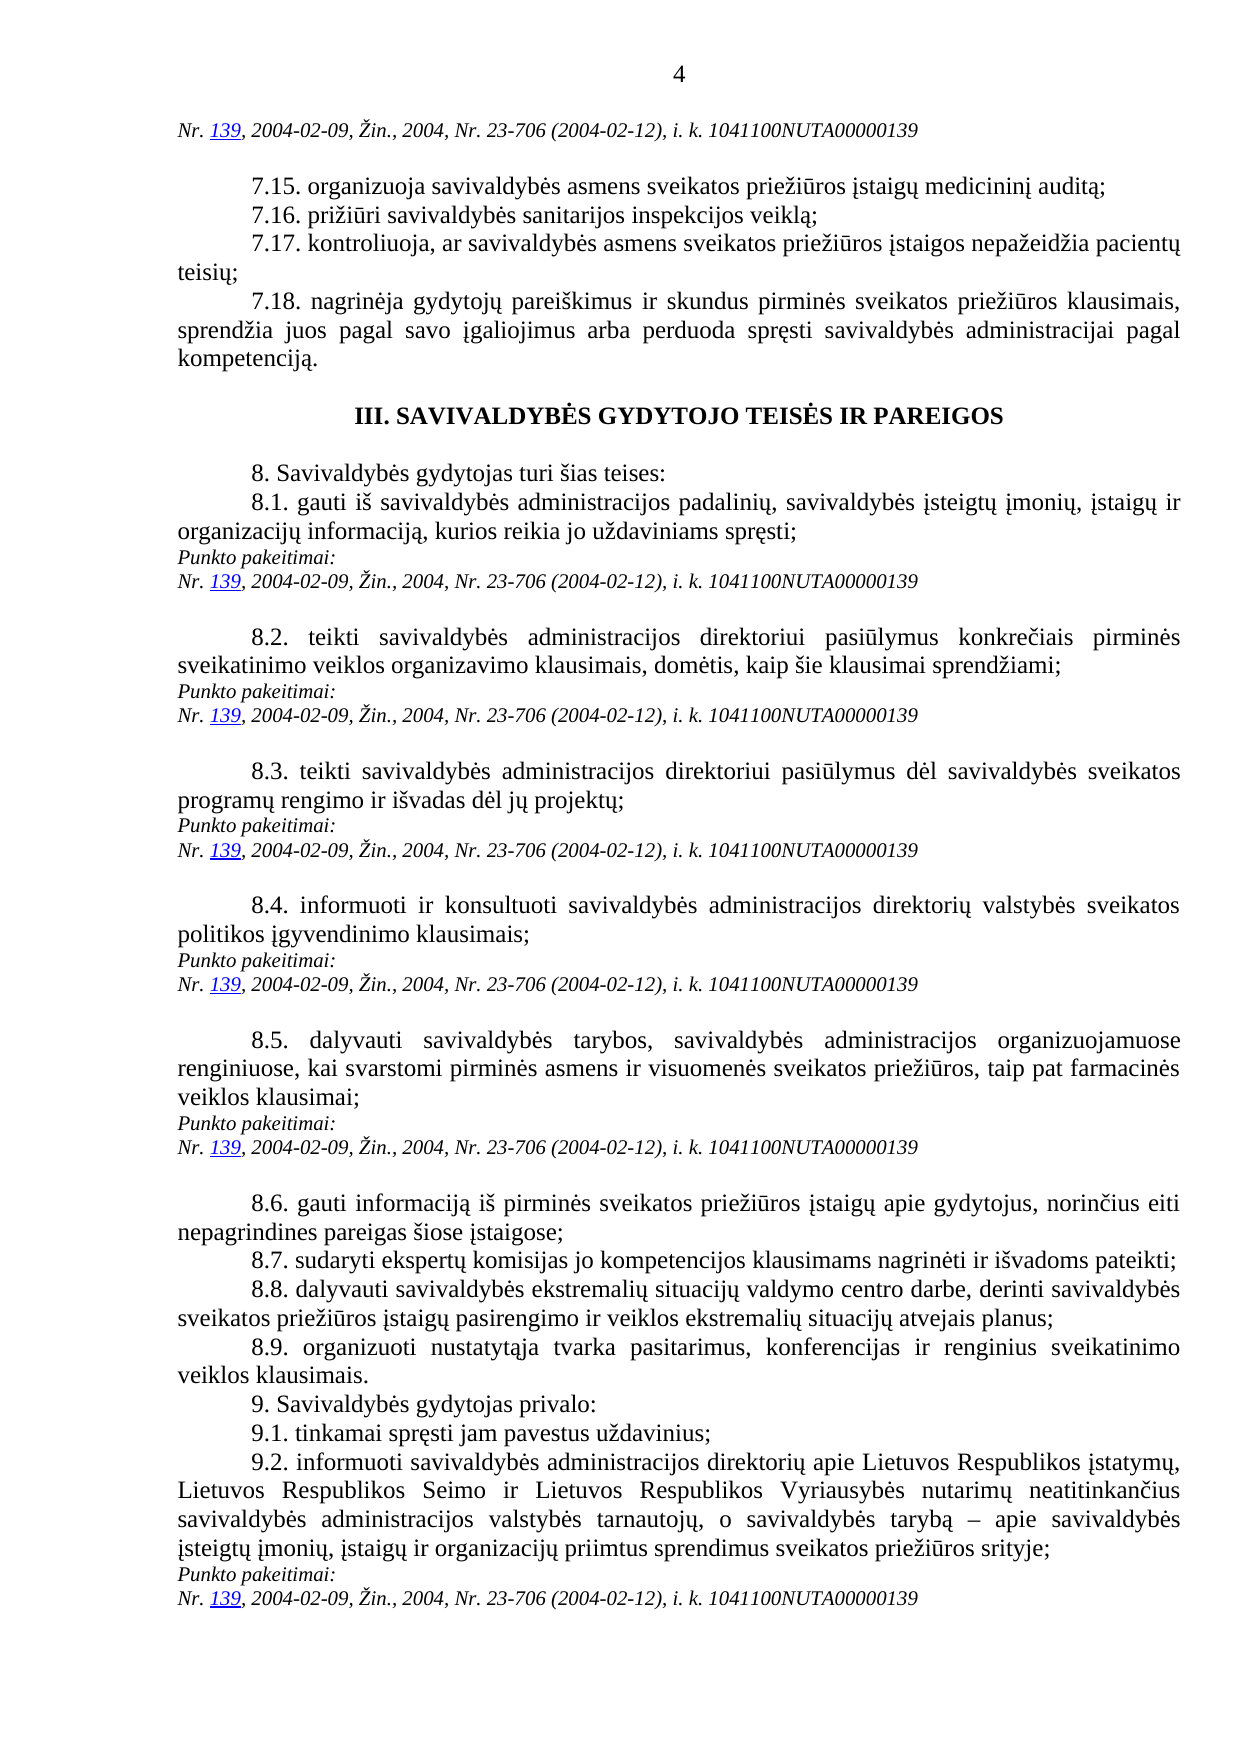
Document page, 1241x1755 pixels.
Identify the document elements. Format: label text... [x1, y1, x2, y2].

text Nr. 139, 2004-02-09, Žin., 2004, Nr. 23-706 (2004-02-12), i. k. 1041100NUTA00000139 [177, 837, 1181, 862]
text 7.16. prižiūri savivaldybės sanitarijos inspekcijos veiklą; [177, 200, 1181, 228]
text 8. Savivaldybės gydytojas turi šias teises: [177, 458, 1181, 487]
text Nr. 139, 2004-02-09, Žin., 2004, Nr. 23-706 (2004-02-12), i. k. 1041100NUTA00000139 [177, 1135, 1181, 1159]
text Punkto pakeitimai: [177, 679, 1181, 703]
text 8.1. gauti iš savivaldybės administracijos padalinių, savivaldybės įsteigtų įmonių, įstaigų ir organizacijų informaciją, kurios reikia jo uždaviniams spręsti; [177, 487, 1181, 545]
text 8.9. organizuoti nustatytąja tvarka pasitarimus, konferencijas ir renginius sveikatinimo veiklos klausimais. [177, 1332, 1181, 1389]
text Nr. 139, 2004-02-09, Žin., 2004, Nr. 23-706 (2004-02-12), i. k. 1041100NUTA00000139 [177, 569, 1181, 593]
text 8.3. teikti savivaldybės administracijos direktoriui pasiūlymus dėl savivaldybės sveikatos programų rengimo ir išvadas dėl jų projektų; [177, 756, 1181, 813]
text 7.15. organizuoja savivaldybės asmens sveikatos priežiūros įstaigų medicininį auditą; [177, 171, 1181, 200]
text 8.4. informuoti ir konsultuoti savivaldybės administracijos direktorių valstybės sveikatos politikos įgyvendinimo klausimais; [177, 890, 1181, 948]
text Nr. 139, 2004-02-09, Žin., 2004, Nr. 23-706 (2004-02-12), i. k. 1041100NUTA00000139 [177, 972, 1181, 996]
text Punkto pakeitimai: [177, 1111, 1181, 1135]
text 7.17. kontroliuoja, ar savivaldybės asmens sveikatos priežiūros įstaigos nepažeidžia pacientų teisių; [177, 228, 1181, 286]
text 7.18. nagrinėja gydytojų pareiškimus ir skundus pirminės sveikatos priežiūros klausimais, sprendžia juos pagal savo įgaliojimus arba perduoda spręsti savivaldybės administracijai pagal kompetenciją. [177, 286, 1181, 372]
text 8.5. dalyvauti savivaldybės tarybos, savivaldybės administracijos organizuojamuose renginiuose, kai svarstomi pirminės asmens ir visuomenės sveikatos priežiūros, taip pat farmacinės veiklos klausimai; [177, 1025, 1181, 1111]
text Nr. 139, 2004-02-09, Žin., 2004, Nr. 23-706 (2004-02-12), i. k. 1041100NUTA00000139 [177, 1586, 1181, 1610]
text Punkto pakeitimai: [177, 545, 1181, 569]
text 9.1. tinkamai spręsti jam pavestus uždavinius; [177, 1418, 1181, 1447]
text Nr. 139, 2004-02-09, Žin., 2004, Nr. 23-706 (2004-02-12), i. k. 1041100NUTA00000139 [177, 703, 1181, 727]
text Punkto pakeitimai: [177, 1562, 1181, 1586]
text 8.8. dalyvauti savivaldybės ekstremalių situacijų valdymo centro darbe, derinti savivaldybės sveikatos priežiūros įstaigų pasirengimo ir veiklos ekstremalių situacijų atvejais planus; [177, 1274, 1181, 1332]
text 9.2. informuoti savivaldybės administracijos direktorių apie Lietuvos Respublikos įstatymų, Lietuvos Respublikos Seimo ir Lietuvos Respublikos Vyriausybės nutarimų neatitinkančius savivaldybės administracijos valstybės tarnautojų, o savivaldybės tarybą – apie savivaldybės įsteigtų įmonių, įstaigų ir organizacijų priimtus sprendimus sveikatos priežiūros srityje; [177, 1447, 1181, 1562]
text 8.7. sudaryti ekspertų komisijas jo kompetencijos klausimams nagrinėti ir išvadoms pateikti; [177, 1245, 1181, 1274]
text Punkto pakeitimai: [177, 813, 1181, 837]
text Nr. 139, 2004-02-09, Žin., 2004, Nr. 23-706 (2004-02-12), i. k. 1041100NUTA00000139 [177, 118, 1181, 142]
text 9. Savivaldybės gydytojas privalo: [177, 1389, 1181, 1418]
text 8.2. teikti savivaldybės administracijos direktoriui pasiūlymus konkrečiais pirminės sveikatinimo veiklos organizavimo klausimais, domėtis, kaip šie klausimai sprendžiami; [177, 622, 1181, 679]
text III. SAVIVALDYBĖS GYDYTOJO TEISĖS IR PAREIGOS [177, 401, 1181, 430]
text 8.6. gauti informaciją iš pirminės sveikatos priežiūros įstaigų apie gydytojus, norinčius eiti nepagrindines pareigas šiose įstaigose; [177, 1188, 1181, 1245]
text Punkto pakeitimai: [177, 948, 1181, 972]
